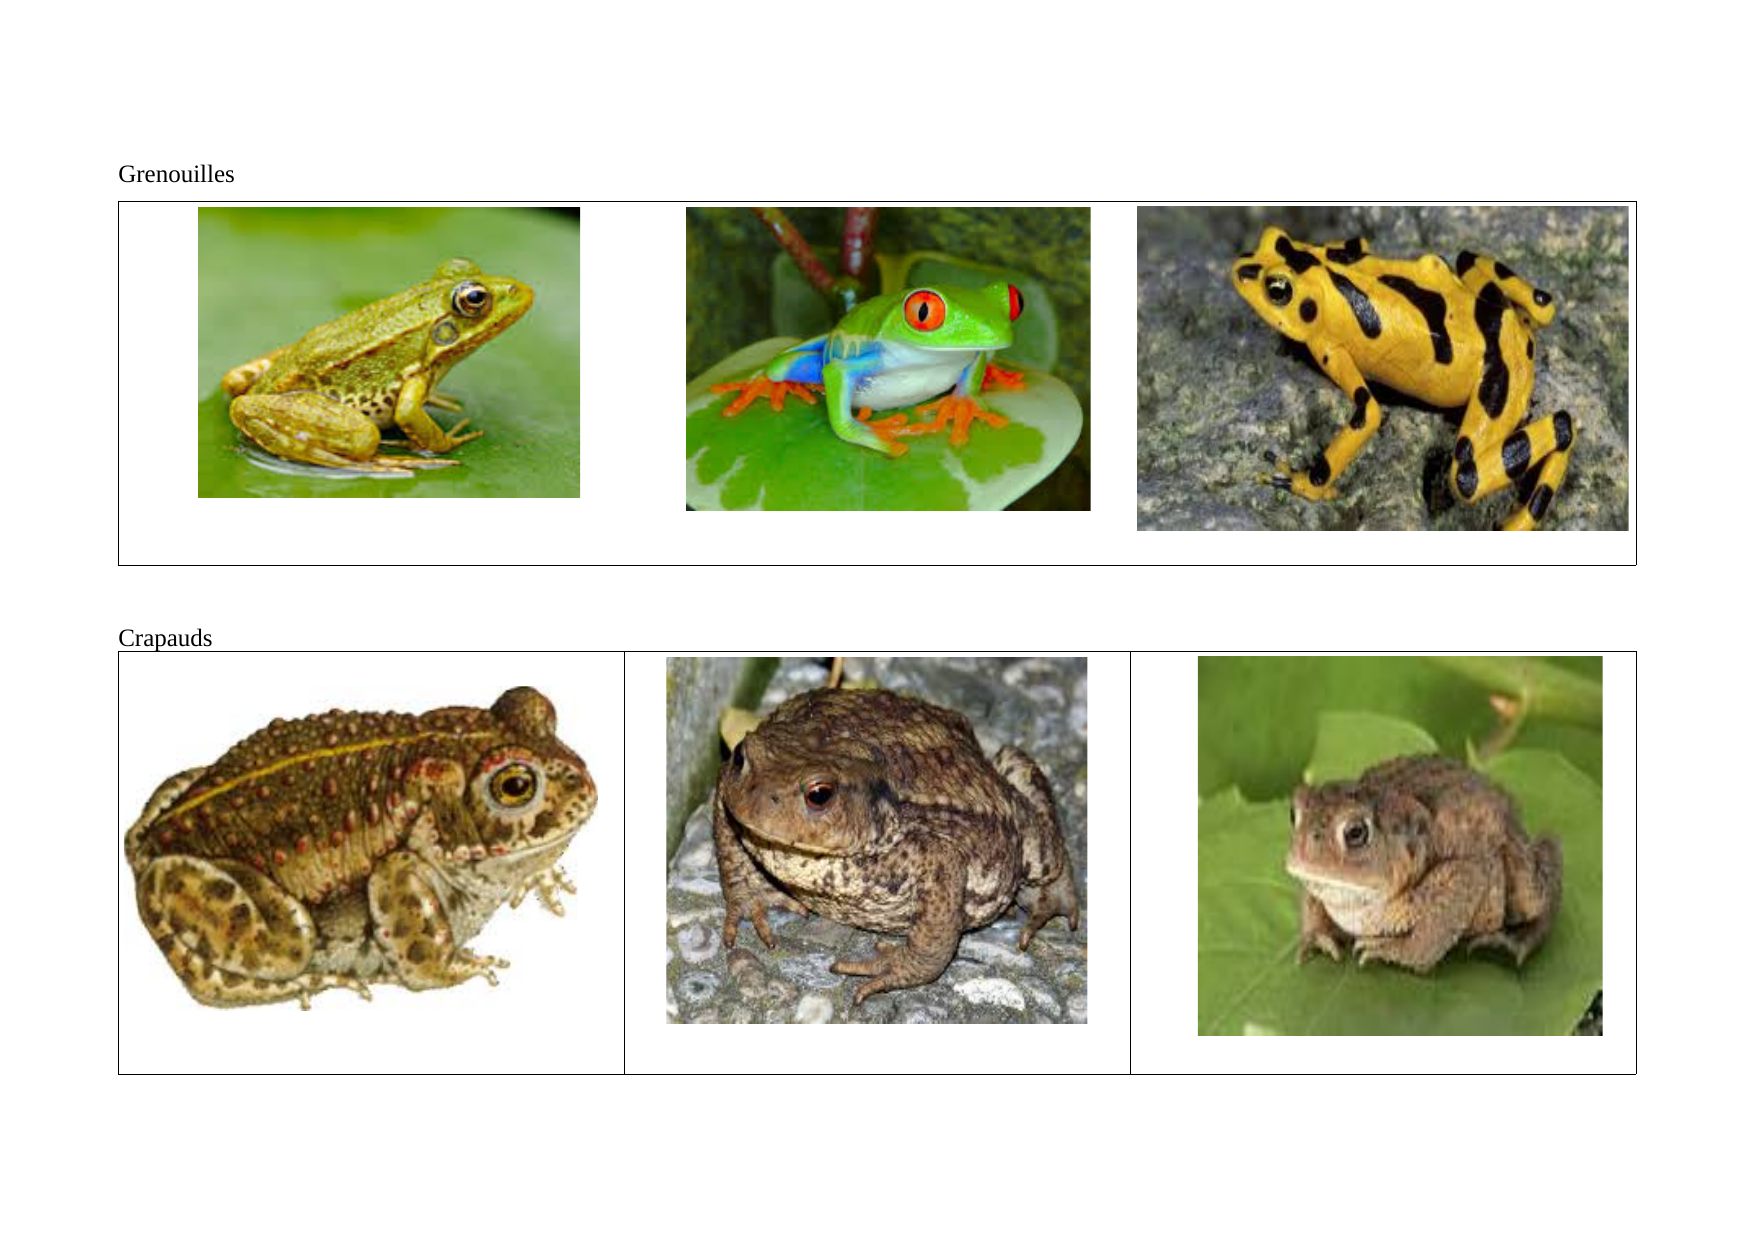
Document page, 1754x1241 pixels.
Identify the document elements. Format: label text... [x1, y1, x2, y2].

picture [1197, 656, 1603, 1036]
picture [1137, 206, 1629, 531]
text Crapauds [118, 623, 1636, 651]
text Grenouilles [118, 159, 1636, 188]
table_header [1131, 652, 1636, 1074]
picture [198, 207, 581, 498]
picture [686, 207, 1091, 511]
table_header [119, 202, 624, 207]
table_header [625, 652, 1130, 1074]
picture [666, 657, 1088, 1024]
table_header [624, 202, 1130, 565]
table_header [119, 652, 624, 1074]
table_header [119, 498, 624, 565]
table_header [1130, 202, 1636, 565]
table_header [119, 208, 198, 497]
table_header [581, 208, 624, 497]
picture [123, 686, 598, 1011]
